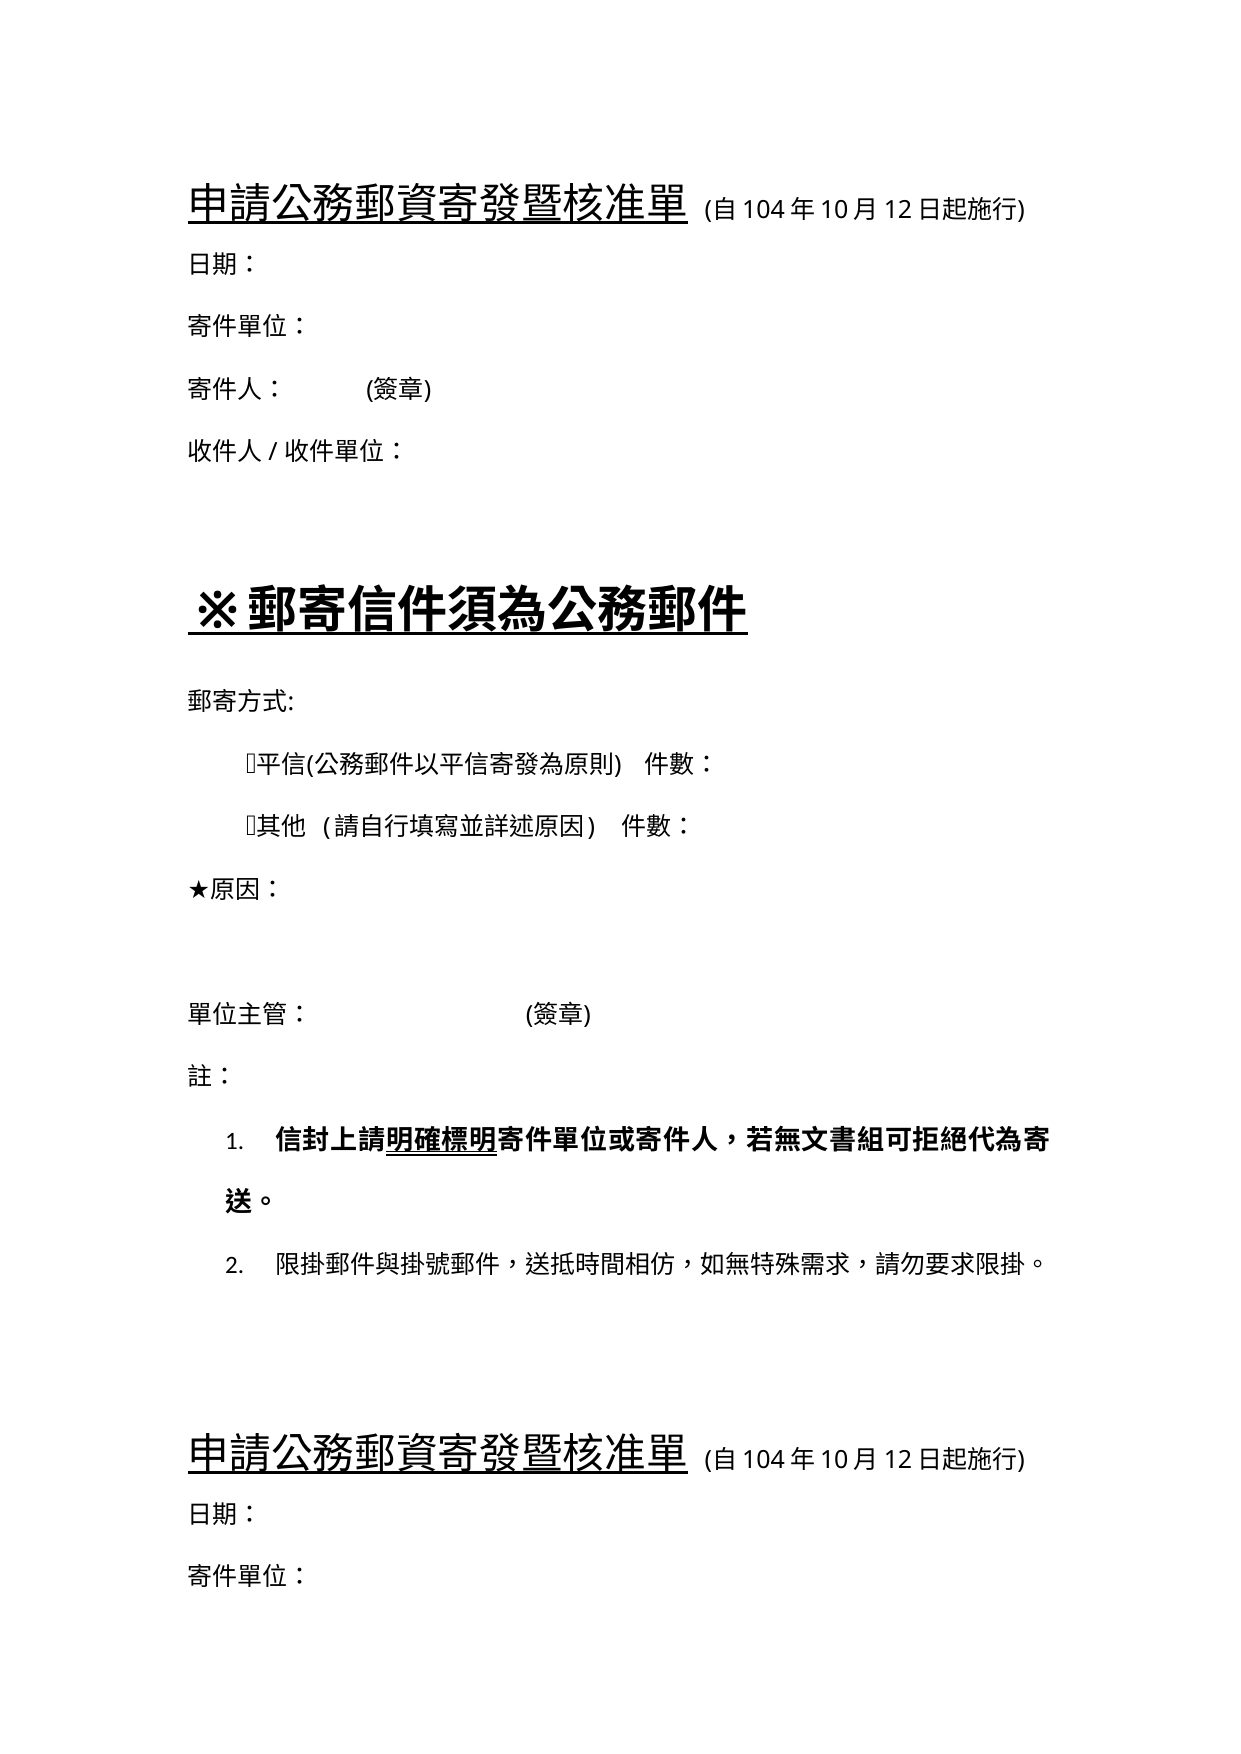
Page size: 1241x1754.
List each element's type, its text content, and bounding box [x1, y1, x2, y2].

text 郵寄方式: [187, 658, 1053, 721]
text 其他 (請自行填寫並詳述原因) 件數： [187, 783, 1053, 846]
list 信封上請明確標明寄件單位或寄件人，若無文書組可拒絕代為寄送。 [225, 1096, 1053, 1221]
text 平信(公務郵件以平信寄發為原則) 件數： [187, 721, 1053, 783]
text ★原因： [187, 846, 1053, 908]
text 日期： [187, 1471, 1053, 1533]
text 註： [187, 1033, 1053, 1096]
text ※郵寄信件須為公務郵件 [187, 533, 1053, 658]
text 單位主管： (簽章) [187, 971, 1053, 1033]
text 日期： [187, 221, 1053, 283]
list 限掛郵件與掛號郵件，送抵時間相仿，如無特殊需求，請勿要求限掛。 [225, 1221, 1053, 1283]
text 寄件人： (簽章) [187, 346, 1053, 408]
text 寄件單位： [187, 283, 1053, 346]
text 申請公務郵資寄發暨核准單 (自104年10月12日起施行) [187, 1408, 1053, 1471]
text 申請公務郵資寄發暨核准單 (自104年10月12日起施行) [187, 158, 1053, 221]
text 寄件單位： [187, 1533, 1053, 1596]
text 收件人 / 收件單位： [187, 408, 1053, 471]
